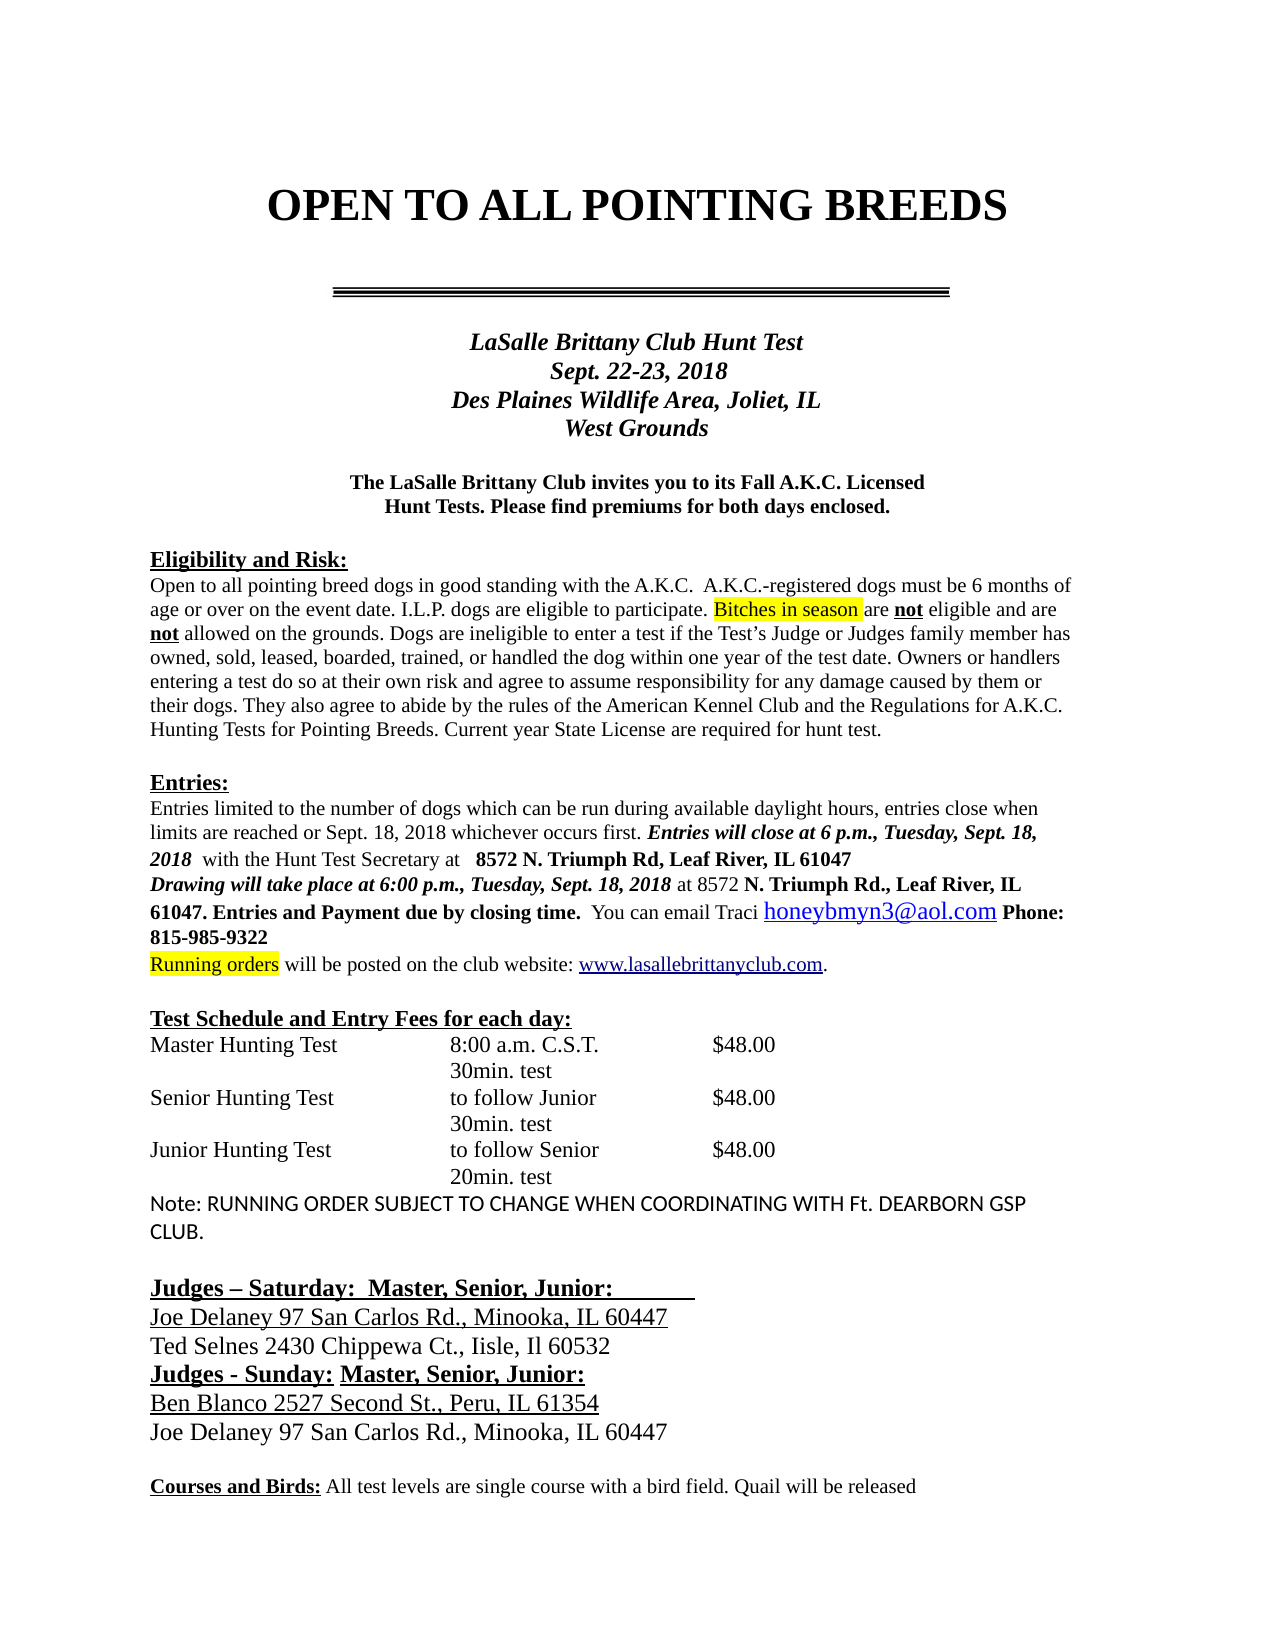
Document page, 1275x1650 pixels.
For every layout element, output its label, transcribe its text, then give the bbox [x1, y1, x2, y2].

text Entries: [150, 769, 1078, 796]
text 20min. test [150, 1163, 1078, 1189]
text Ted Selnes 2430 Chippewa Ct., Iisle, Il 60532 [150, 1331, 1078, 1359]
text Drawing will take place at 6:00 p.m., Tuesday, Sept. 18, 2018 at 8572 N. Triumph Rd., Leaf River, IL 61047. Entries and Payment due by closing time. You can email Traci honeybmyn3@aol.com Phone: 815-985-9322 [150, 872, 1078, 949]
text Joe Delaney 97 San Carlos Rd., Minooka, IL 60447 [150, 1302, 1078, 1331]
text Master Hunting Test 8:00 a.m. C.S.T. $48.00 [150, 1031, 1078, 1057]
text The LaSalle Brittany Club invites you to its Fall A.K.C. Licensed [150, 470, 1125, 494]
text Eligibility and Risk: [150, 546, 1078, 573]
text Entries limited to the number of dogs which can be run during available daylight hours, entries close when limits are reached or Sept. 18, 2018 whichever occurs first. Entries will close at 6 p.m., Tuesday, Sept. 18, 2018 with the Hunt Test Secretary at 8572 N. Triumph Rd, Leaf River, IL 61047 [150, 796, 1078, 872]
text Test Schedule and Entry Fees for each day: [150, 1005, 1078, 1031]
text LaSalle Brittany Club Hunt Test [150, 327, 1125, 356]
text Note: RUNNING ORDER SUBJECT TO CHANGE WHEN COORDINATING WITH Ft. DEARBORN GSP CLUB. [150, 1189, 1078, 1245]
text Judges - Sunday: Master, Senior, Junior: [150, 1359, 1078, 1388]
text 30min. test [150, 1057, 1078, 1084]
text Open to all pointing breed dogs in good standing with the A.K.C. A.K.C.-registered dogs must be 6 months of age or over on the event date. I.L.P. dogs are eligible to participate. Bitches in season are not eligible and are not allowed on the grounds. Dogs are ineligible to enter a test if the Test’s Judge or Judges family member has owned, sold, leased, boarded, trained, or handled the dog within one year of the test date. Owners or handlers entering a test do so at their own risk and agree to assume responsibility for any damage caused by them or their dogs. They also agree to abide by the rules of the American Kennel Club and the Regulations for A.K.C. Hunting Tests for Pointing Breeds. Current year State License are required for hunt test. [150, 573, 1078, 741]
text Hunt Tests. Please find premiums for both days enclosed. [150, 494, 1125, 518]
text Joe Delaney 97 San Carlos Rd., Minooka, IL 60447 [150, 1417, 1125, 1446]
text Sept. 22-23, 2018 [150, 356, 1125, 385]
text Courses and Birds: All test levels are single course with a bird field. Quail will be released [150, 1474, 1078, 1498]
text Des Plaines Wildlife Area, Joliet, IL [150, 385, 1125, 413]
text Junior Hunting Test to follow Senior $48.00 [150, 1136, 1078, 1163]
text Ben Blanco 2527 Second St., Peru, IL 61354 [150, 1388, 1078, 1417]
text West Grounds [150, 413, 1125, 442]
text 30min. test [150, 1110, 1078, 1136]
text Judges – Saturday: Master, Senior, Junior: [150, 1273, 1078, 1302]
text Senior Hunting Test to follow Junior $48.00 [150, 1084, 1078, 1110]
text OPEN TO ALL POINTING BREEDS [150, 178, 1125, 231]
text Running orders will be posted on the club website: www.lasallebrittanyclub.com. [150, 949, 1078, 977]
